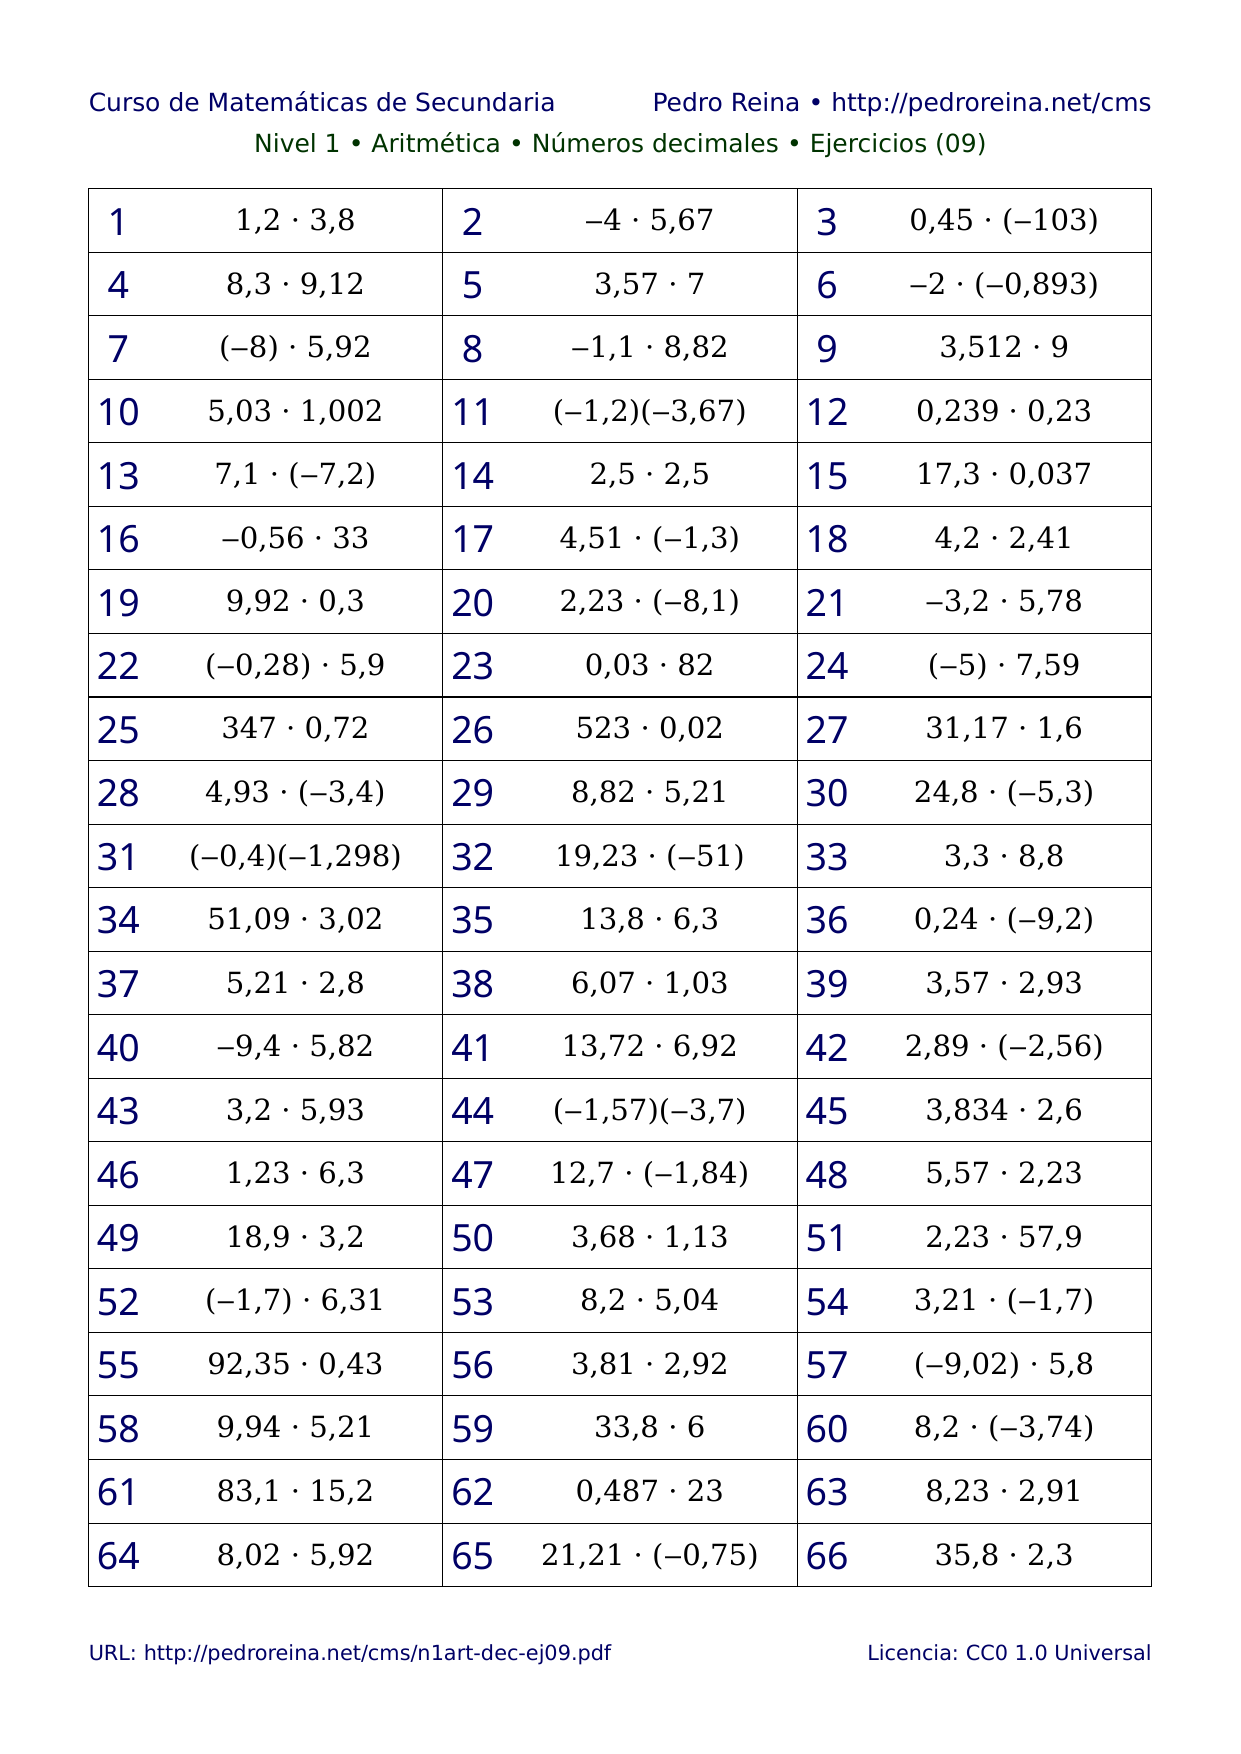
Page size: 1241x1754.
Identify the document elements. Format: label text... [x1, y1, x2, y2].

table_cell 17 [443, 507, 502, 569]
table_cell 32 [443, 825, 502, 887]
table_cell 62 [443, 1460, 502, 1522]
table_cell 51 [798, 1206, 856, 1268]
table_cell 18 [798, 507, 856, 569]
table_cell 61 [89, 1460, 147, 1522]
table_cell 83,1 · 15,2 [148, 1460, 442, 1522]
table_cell 0,24 · (‒9,2) [856, 888, 1151, 951]
table_cell 3,2 · 5,93 [148, 1079, 442, 1141]
table_cell 55 [89, 1333, 147, 1395]
table_cell 92,35 · 0,43 [148, 1333, 442, 1395]
table_cell 13,72 · 6,92 [502, 1015, 797, 1078]
table_cell 0,239 · 0,23 [856, 380, 1151, 442]
table_cell ‒9,4 · 5,82 [148, 1015, 442, 1078]
table_cell 6 [798, 253, 856, 315]
table_cell 25 [89, 698, 147, 760]
table_cell 51,09 · 3,02 [148, 888, 442, 951]
table_cell 42 [798, 1015, 856, 1078]
table_cell (‒1,2)(‒3,67) [502, 380, 797, 442]
table_cell 31 [89, 825, 147, 887]
table_cell ‒2 · (‒0,893) [856, 253, 1151, 315]
table_cell 24 [798, 634, 856, 696]
table_cell 58 [89, 1396, 147, 1459]
table_cell 11 [443, 380, 502, 442]
table_cell 0,487 · 23 [502, 1460, 797, 1522]
table_cell 523 · 0,02 [502, 698, 797, 760]
table_cell 27 [798, 698, 856, 760]
table_cell 33,8 · 6 [502, 1396, 797, 1459]
table_cell 0,03 · 82 [502, 634, 797, 696]
table_cell 3,3 · 8,8 [856, 825, 1151, 887]
table_cell 40 [89, 1015, 147, 1078]
table_cell 14 [443, 443, 502, 506]
table_cell 2,89 · (‒2,56) [856, 1015, 1151, 1078]
table_cell 52 [89, 1269, 147, 1332]
table_cell 9,92 · 0,3 [148, 570, 442, 633]
table_cell 8,02 · 5,92 [148, 1524, 442, 1586]
table_cell 29 [443, 761, 502, 823]
table_cell 48 [798, 1142, 856, 1205]
table_cell 30 [798, 761, 856, 823]
table_cell 37 [89, 952, 147, 1014]
table_cell 21,21 · (‒0,75) [502, 1524, 797, 1586]
table_cell 65 [443, 1524, 502, 1586]
table_cell 54 [798, 1269, 856, 1332]
table_cell 8 [443, 316, 502, 379]
table_cell 4,51 · (‒1,3) [502, 507, 797, 569]
table_cell 45 [798, 1079, 856, 1141]
table_cell 20 [443, 570, 502, 633]
table_cell ‒0,56 · 33 [148, 507, 442, 569]
table_cell 3,81 · 2,92 [502, 1333, 797, 1395]
table_cell 57 [798, 1333, 856, 1395]
table_header 1,2 · 3,8 [148, 189, 442, 252]
table_cell 2,23 · (‒8,1) [502, 570, 797, 633]
table_cell 34 [89, 888, 147, 951]
table_cell 3,834 · 2,6 [856, 1079, 1151, 1141]
table_cell 2,23 · 57,9 [856, 1206, 1151, 1268]
table_cell 31,17 · 1,6 [856, 698, 1151, 760]
table_cell (‒9,02) · 5,8 [856, 1333, 1151, 1395]
table_cell 46 [89, 1142, 147, 1205]
table_cell 35,8 · 2,3 [856, 1524, 1151, 1586]
table_cell 3,512 · 9 [856, 316, 1151, 379]
table_cell 18,9 · 3,2 [148, 1206, 442, 1268]
table_cell 347 · 0,72 [148, 698, 442, 760]
table_cell 21 [798, 570, 856, 633]
table_cell 28 [89, 761, 147, 823]
table_cell 8,23 · 2,91 [856, 1460, 1151, 1522]
table_cell 24,8 · (‒5,3) [856, 761, 1151, 823]
table_cell ‒1,1 · 8,82 [502, 316, 797, 379]
table_cell 17,3 · 0,037 [856, 443, 1151, 506]
table_cell 33 [798, 825, 856, 887]
table_cell 41 [443, 1015, 502, 1078]
table_cell (‒0,28) · 5,9 [148, 634, 442, 696]
table_cell 35 [443, 888, 502, 951]
table_cell 4,2 · 2,41 [856, 507, 1151, 569]
table_cell 5,03 · 1,002 [148, 380, 442, 442]
table_cell (‒5) · 7,59 [856, 634, 1151, 696]
table_cell 19 [89, 570, 147, 633]
table_cell 13,8 · 6,3 [502, 888, 797, 951]
table_cell 50 [443, 1206, 502, 1268]
table_cell 8,2 · (‒3,74) [856, 1396, 1151, 1459]
table_cell 39 [798, 952, 856, 1014]
table_cell 9 [798, 316, 856, 379]
table_cell 38 [443, 952, 502, 1014]
table_cell (‒8) · 5,92 [148, 316, 442, 379]
table_cell 59 [443, 1396, 502, 1459]
table_cell 7 [89, 316, 147, 379]
table_cell 13 [89, 443, 147, 506]
table_header ‒4 · 5,67 [502, 189, 797, 252]
table_cell 8,82 · 5,21 [502, 761, 797, 823]
table_cell 63 [798, 1460, 856, 1522]
table_cell 2,5 · 2,5 [502, 443, 797, 506]
table_cell (‒0,4)(‒1,298) [148, 825, 442, 887]
table_cell ‒3,2 · 5,78 [856, 570, 1151, 633]
table_cell 36 [798, 888, 856, 951]
table_cell 9,94 · 5,21 [148, 1396, 442, 1459]
table_cell 23 [443, 634, 502, 696]
table_cell 3,21 · (‒1,7) [856, 1269, 1151, 1332]
table_header 3 [798, 189, 856, 252]
table_cell 49 [89, 1206, 147, 1268]
table_cell 66 [798, 1524, 856, 1586]
table_cell 12 [798, 380, 856, 442]
table_cell 15 [798, 443, 856, 506]
table_cell 22 [89, 634, 147, 696]
table_cell 3,57 · 2,93 [856, 952, 1151, 1014]
table_cell 53 [443, 1269, 502, 1332]
table_cell 10 [89, 380, 147, 442]
table_cell 12,7 · (‒1,84) [502, 1142, 797, 1205]
table_cell 43 [89, 1079, 147, 1141]
table_cell 8,3 · 9,12 [148, 253, 442, 315]
table_cell 19,23 · (‒51) [502, 825, 797, 887]
table_header 1 [89, 189, 147, 252]
table_header 2 [443, 189, 502, 252]
table_cell 5 [443, 253, 502, 315]
text Nivel 1 • Aritmética • Números decimales • Ejercicios (09) [88, 129, 1152, 159]
table_cell (‒1,7) · 6,31 [148, 1269, 442, 1332]
table_cell (‒1,57)(‒3,7) [502, 1079, 797, 1141]
table_cell 44 [443, 1079, 502, 1141]
table_cell 7,1 · (‒7,2) [148, 443, 442, 506]
table_cell 6,07 · 1,03 [502, 952, 797, 1014]
table_cell 4 [89, 253, 147, 315]
table_cell 5,57 · 2,23 [856, 1142, 1151, 1205]
table_cell 1,23 · 6,3 [148, 1142, 442, 1205]
table_cell 64 [89, 1524, 147, 1586]
text Curso de Matemáticas de Secundaria Pedro Reina • http://pedroreina.net/cms [88, 88, 1152, 118]
table_cell 3,57 · 7 [502, 253, 797, 315]
table_cell 26 [443, 698, 502, 760]
table_cell 8,2 · 5,04 [502, 1269, 797, 1332]
table_cell 5,21 · 2,8 [148, 952, 442, 1014]
table_cell 3,68 · 1,13 [502, 1206, 797, 1268]
table_cell 47 [443, 1142, 502, 1205]
table_cell 4,93 · (‒3,4) [148, 761, 442, 823]
table_header 0,45 · (‒103) [856, 189, 1151, 252]
table_cell 16 [89, 507, 147, 569]
table_cell 60 [798, 1396, 856, 1459]
table_cell 56 [443, 1333, 502, 1395]
